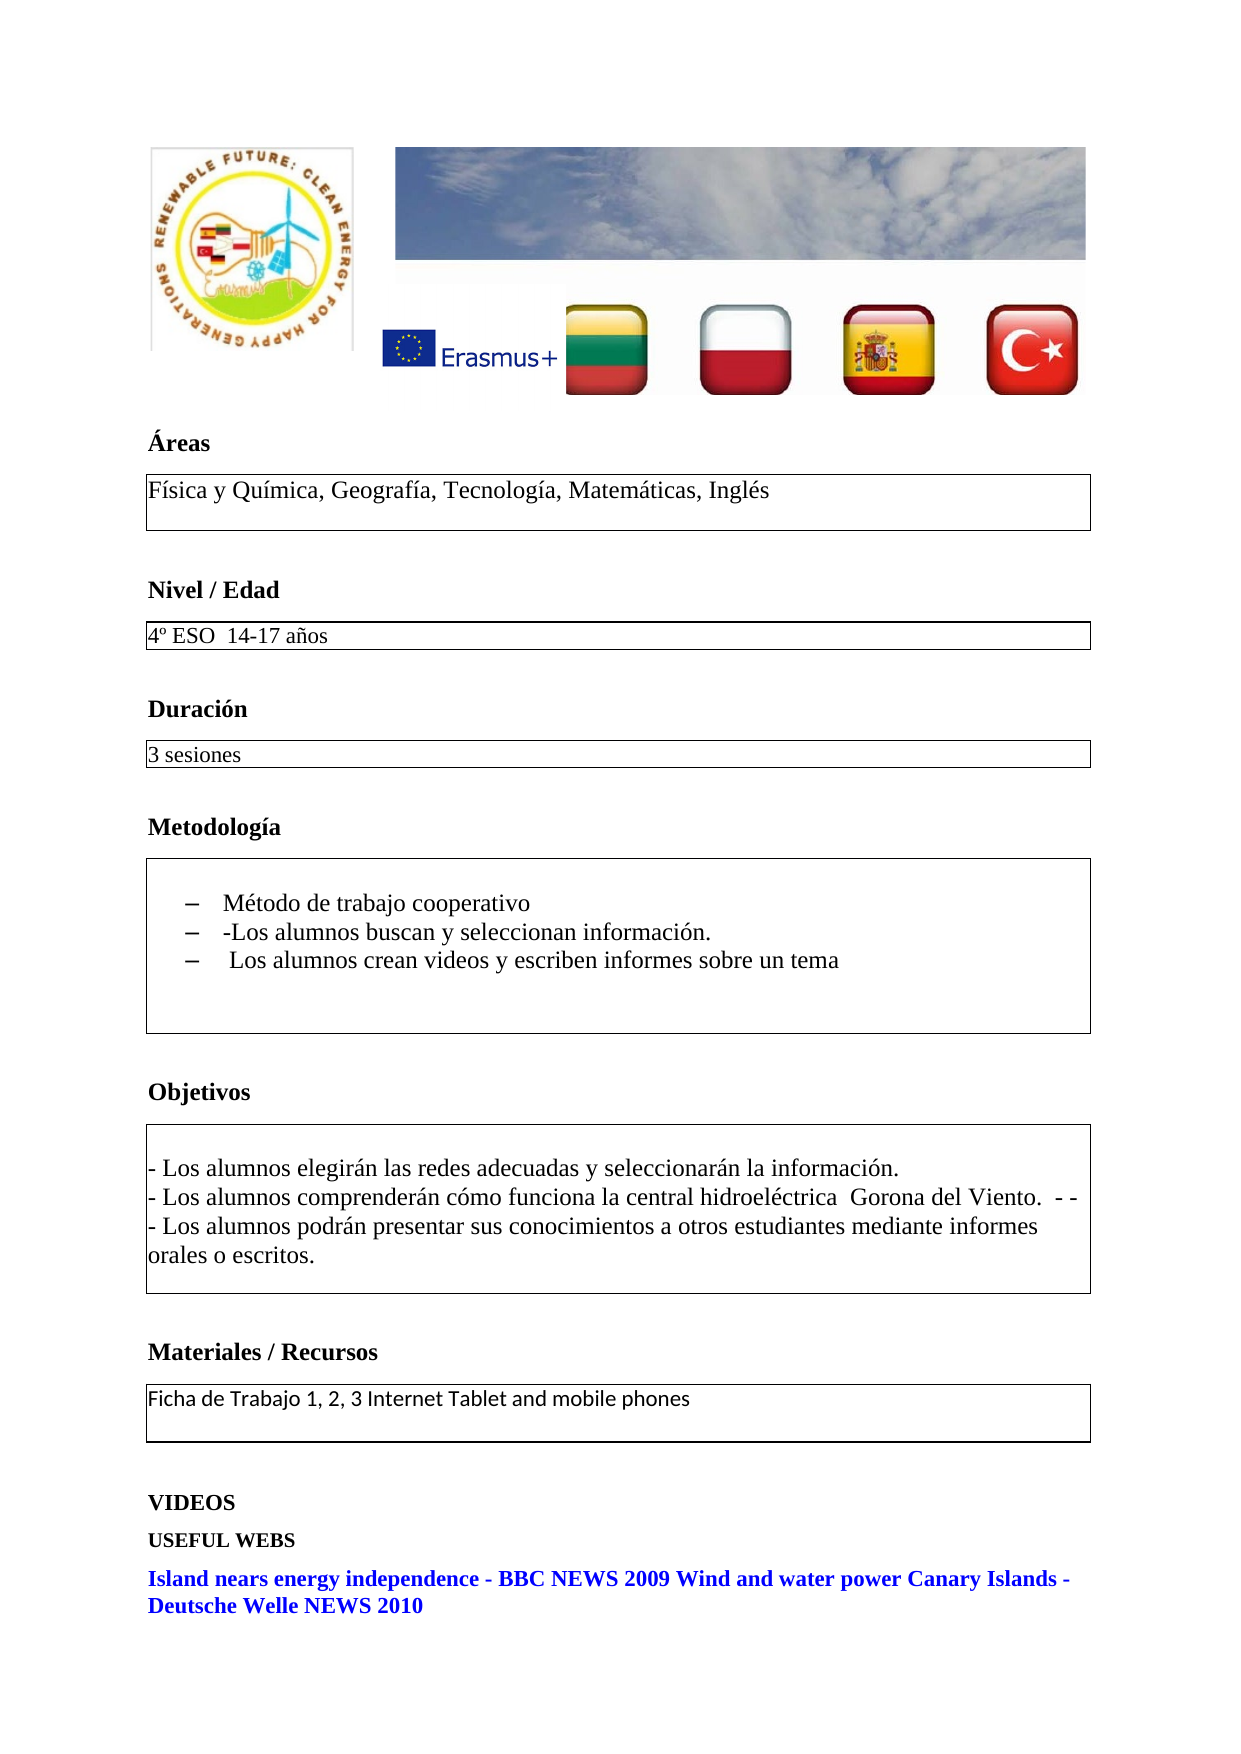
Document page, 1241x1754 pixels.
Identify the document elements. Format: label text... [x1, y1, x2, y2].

text USEFUL WEBS [148, 1528, 1093, 1552]
text Nivel / Edad [148, 575, 1093, 604]
table_header Método de trabajo cooperativo -Los alumnos buscan y seleccionan información. Los alumnos crean videos y escriben informes sobre un tema [147, 859, 1090, 1033]
text VIDEOS [148, 1489, 1093, 1515]
table_header - Los alumnos elegirán las redes adecuadas y seleccionarán la información. - Los alumnos comprenderán cómo funciona la central hidroeléctrica Gorona del Viento. - - - Los alumnos podrán presentar sus conocimientos a otros estudiantes mediante informes orales o escritos. [147, 1125, 1090, 1292]
picture [150, 147, 354, 351]
table_header Física y Química, Geografía, Tecnología, Matemáticas, Inglés [147, 475, 1090, 530]
table_header [151, 974, 732, 1006]
text Metodología [148, 812, 1093, 841]
text Objetivos [148, 1077, 1093, 1106]
table_header 4º ESO 14-17 años [147, 623, 1090, 649]
text Duración [148, 694, 1093, 722]
text Materiales / Recursos [148, 1337, 1093, 1366]
text Island nears energy independence - BBC NEWS 2009 Wind and water power Canary Islands - Deutsche Welle NEWS 2010 [148, 1565, 1093, 1619]
table_header 3 sesiones [147, 741, 1090, 767]
text Áreas [148, 428, 1093, 457]
picture [372, 147, 1086, 411]
